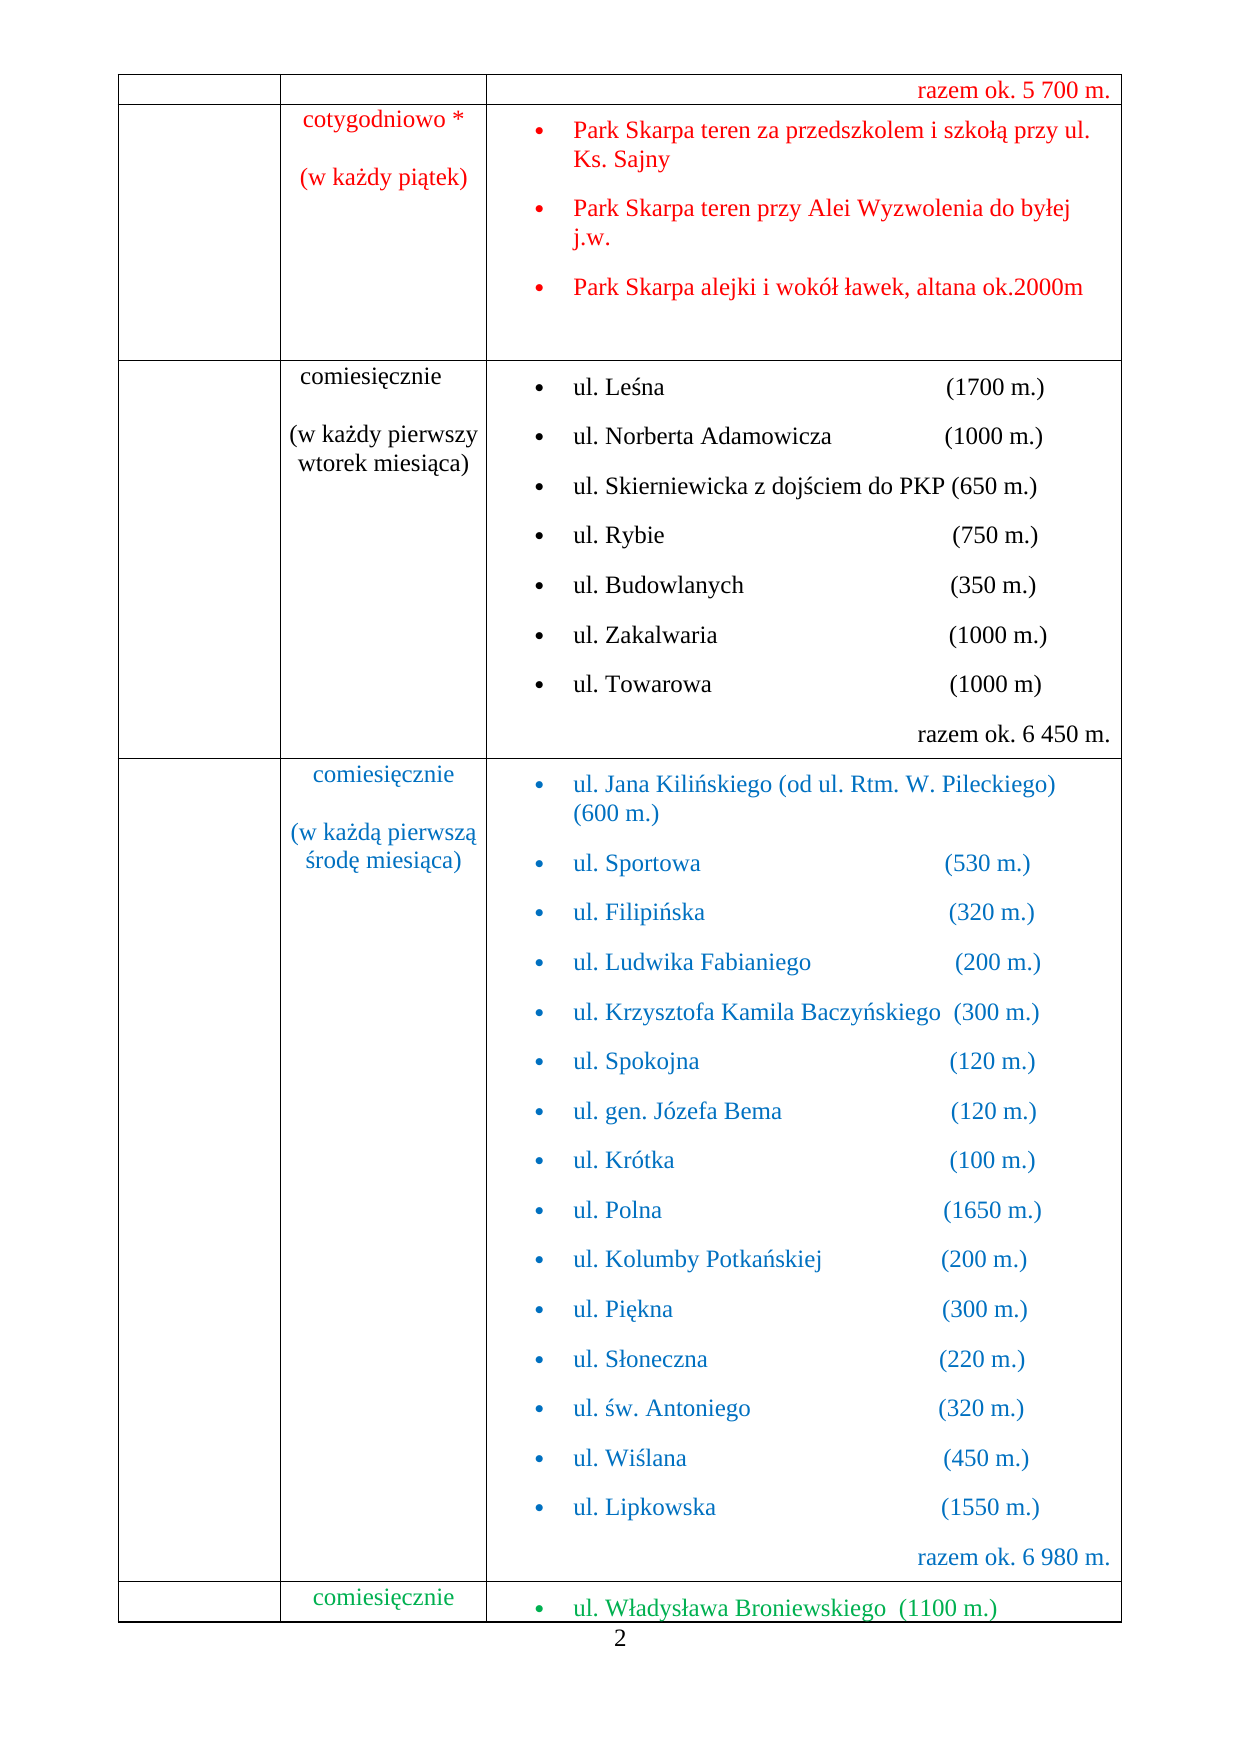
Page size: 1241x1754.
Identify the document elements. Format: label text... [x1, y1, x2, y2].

table_cell comiesięcznie (w każdy pierwszy wtorek miesiąca) [281, 361, 486, 758]
table_cell ul. Władysława Broniewskiego (1100 m.) ul. Juliana Tuwima (120 m.) ul. Konstantego Ildefonsa Gałczyńskiego (80 m.) ul. Jana III Sobieskiego (750 m.) ul. Stefana Batorego (880 m.) ul. Adama Mickiewicza (620 m.) ul. Żwirki i Wigury (280 m.) ul. Tadeusza Kościuszki (500 m.) ul. Stanisława Staszica (400 m.) ul. Bartosza Głowackiego (120 m.) ul. ks. Jerzego Popiełuszki (200 m.) ul. Romualda Traugutta (100 m.) ul. gen. Pułaskiego (100 m.) razem ok. 5 250 m. [487, 1582, 1121, 1621]
table_cell ul. Leśna (1700 m.) ul. Norberta Adamowicza (1000 m.) ul. Skierniewicka z dojściem do PKP (650 m.) ul. Rybie (750 m.) ul. Budowlanych (350 m.) ul. Zakalwaria (1000 m.) ul. Towarowa (1000 m) razem ok. 6 450 m. [487, 361, 1121, 758]
table_cell comiesięcznie (w każdą pierwszą środę miesiąca) [281, 759, 486, 1581]
table_cell [119, 1582, 280, 1621]
table_cell ul. Jana Kilińskiego (od ul. Rtm. W. Pileckiego) (600 m.) ul. Sportowa (530 m.) ul. Filipińska (320 m.) ul. Ludwika Fabianiego (200 m.) ul. Krzysztofa Kamila Baczyńskiego (300 m.) ul. Spokojna (120 m.) ul. gen. Józefa Bema (120 m.) ul. Krótka (100 m.) ul. Polna (1650 m.) ul. Kolumby Potkańskiej (200 m.) ul. Piękna (300 m.) ul. Słoneczna (220 m.) ul. św. Antoniego (320 m.) ul. Wiślana (450 m.) ul. Lipkowska (1550 m.) razem ok. 6 980 m. [487, 759, 1121, 1581]
table_cell [119, 361, 280, 758]
table_cell [281, 75, 486, 103]
table_cell [119, 759, 280, 1581]
table_cell Park Skarpa teren za przedszkolem i szkołą przy ul. Ks. Sajny Park Skarpa teren przy Alei Wyzwolenia do byłej j.w. Park Skarpa alejki i wokół ławek, altana ok.2000m [487, 105, 1121, 360]
table_cell [119, 75, 280, 103]
table_cell razem ok. 5 700 m. [487, 75, 1121, 103]
table_cell comiesięcznie [281, 1582, 486, 1621]
table_cell cotygodniowo * (w każdy piątek) [281, 105, 486, 360]
table_cell [119, 105, 280, 360]
